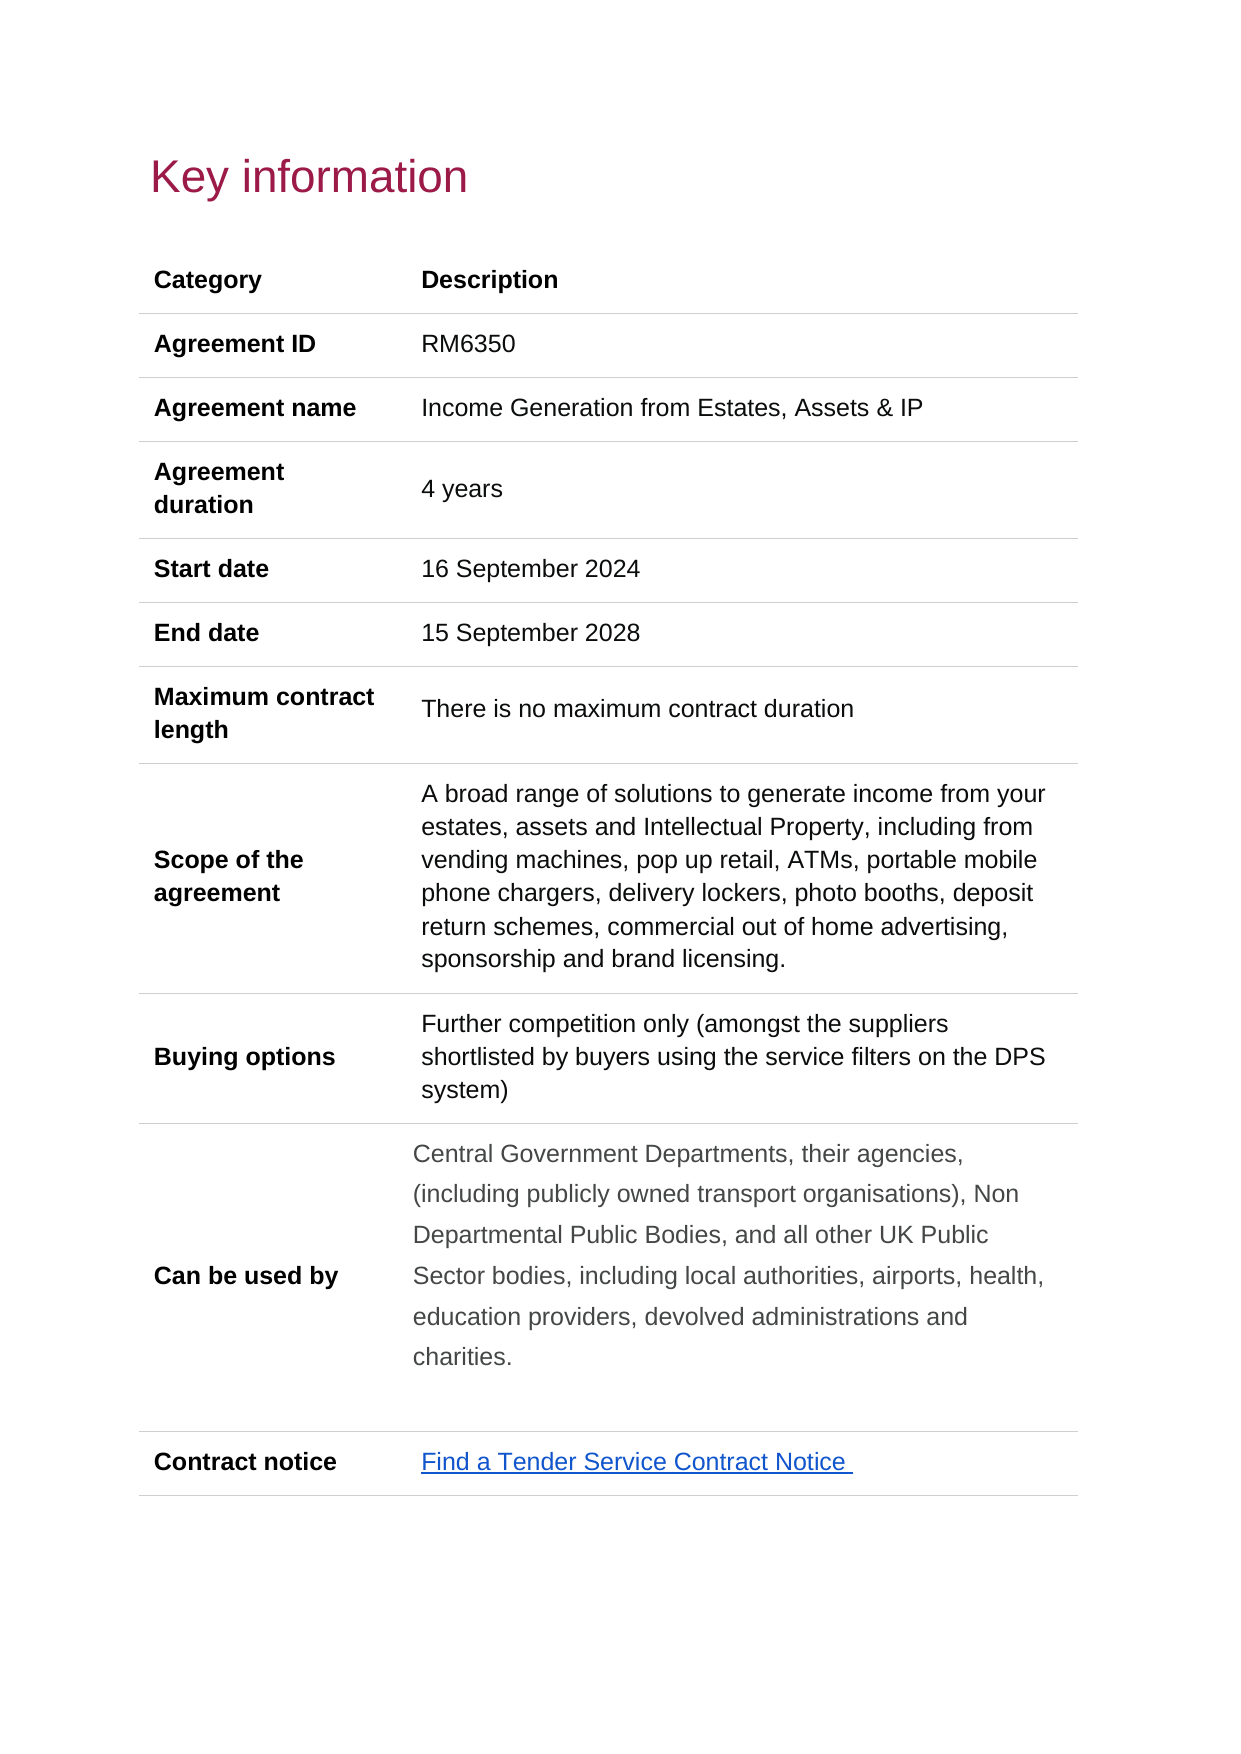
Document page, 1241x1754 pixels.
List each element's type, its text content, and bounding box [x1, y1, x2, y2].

table_header Description [406, 250, 1078, 313]
table_cell Agreement ID [139, 314, 406, 377]
title Key information [150, 150, 1091, 203]
table_cell Central Government Departments, their agencies, (including publicly owned transport organisations), Non Departmental Public Bodies, and all other UK Public Sector bodies, including local authorities, airports, health, education providers, devolved administrations and charities. [406, 1124, 1078, 1431]
table_cell Maximum contract length [139, 667, 406, 763]
table_cell Further competition only (amongst the suppliers shortlisted by buyers using the service filters on the DPS system) [406, 994, 1078, 1123]
table_cell 16 September 2024 [406, 539, 1078, 602]
table_cell 15 September 2028 [406, 603, 1078, 666]
table_cell Income Generation from Estates, Assets & IP [406, 378, 1078, 441]
table_cell RM6350 [406, 314, 1078, 377]
table_cell Can be used by [139, 1124, 406, 1431]
table_cell Agreement duration [139, 442, 406, 538]
table_cell Agreement name [139, 378, 406, 441]
table_cell End date [139, 603, 406, 666]
table_cell Buying options [139, 994, 406, 1123]
table_cell 4 years [406, 442, 1078, 538]
table_cell Scope of the agreement [139, 764, 406, 992]
table_cell Start date [139, 539, 406, 602]
table_cell A broad range of solutions to generate income from your estates, assets and Intellectual Property, including from vending machines, pop up retail, ATMs, portable mobile phone chargers, delivery lockers, photo booths, deposit return schemes, commercial out of home advertising, sponsorship and brand licensing. [406, 764, 1078, 992]
table_cell Find a Tender Service Contract Notice [406, 1432, 1078, 1495]
table_cell There is no maximum contract duration [406, 667, 1078, 763]
table_header Category [139, 250, 406, 313]
table_cell Contract notice [139, 1432, 406, 1495]
